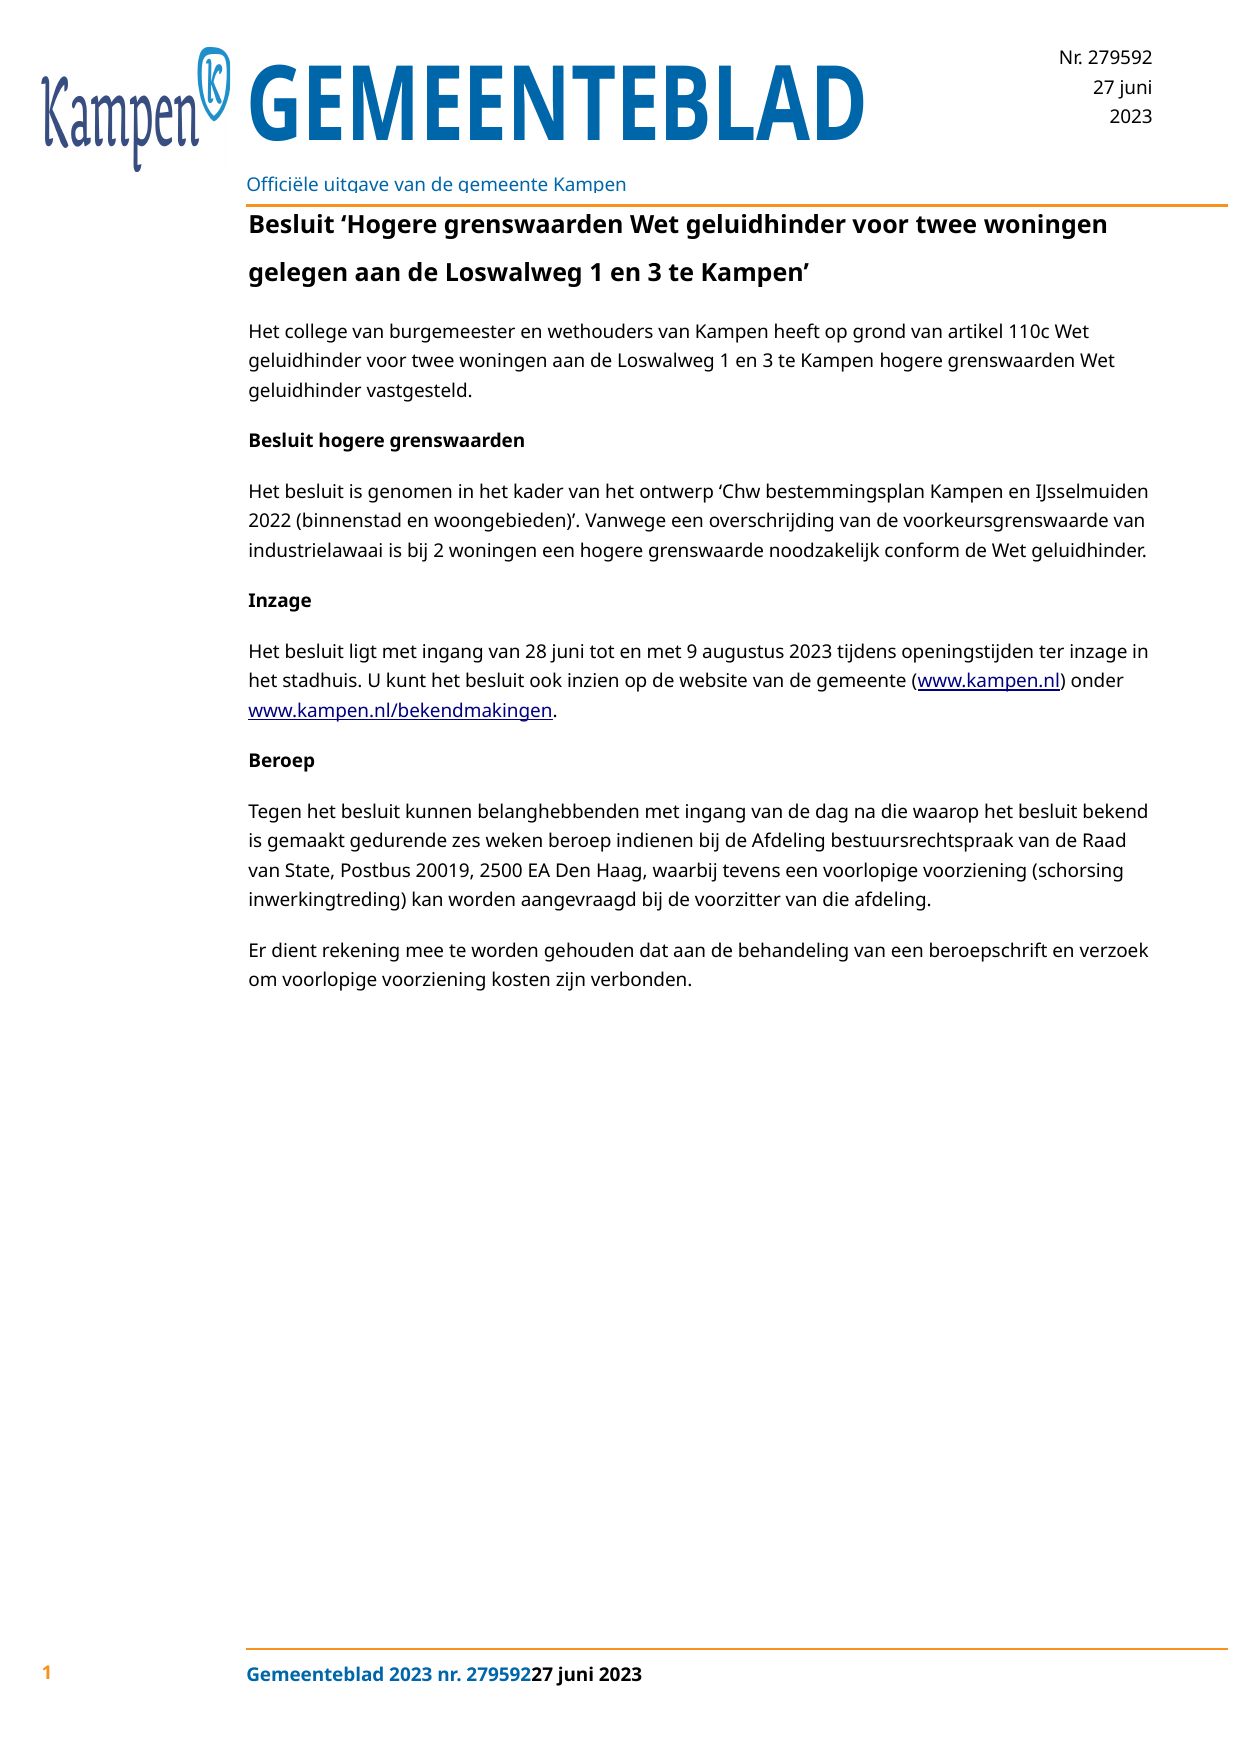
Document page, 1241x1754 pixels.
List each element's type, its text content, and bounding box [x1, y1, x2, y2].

picture [41, 47, 231, 172]
text Het college van burgemeester en wethouders van Kampen heeft op grond van artikel 110c Wet geluidhinder voor twee woningen aan de Loswalweg 1 en 3 te Kampen hogere grenswaarden Wet geluidhinder vastgesteld. [248, 318, 1152, 403]
text Inzage [248, 587, 1152, 613]
text Er dient rekening mee te worden gehouden dat aan de behandeling van een beroepschrift en verzoek om voorlopige voorziening kosten zijn verbonden. [248, 937, 1152, 992]
text Het besluit ligt met ingang van 28 juni tot en met 9 augustus 2023 tijdens openingstijden ter inzage in het stadhuis. U kunt het besluit ook inzien op de website van de gemeente (www.kampen.nl) onder www.kampen.nl/bekendmakingen. [248, 638, 1152, 723]
text Tegen het besluit kunnen belanghebbenden met ingang van de dag na die waarop het besluit bekend is gemaakt gedurende zes weken beroep indienen bij de Afdeling bestuursrechtspraak van de Raad van State, Postbus 20019, 2500 EA Den Haag, waarbij tevens een voorlopige voorziening (schorsing inwerkingtreding) kan worden aangevraagd bij de voorzitter van die afdeling. [248, 798, 1152, 912]
text Beroep [248, 747, 1152, 773]
text Het besluit is genomen in het kader van het ontwerp ‘Chw bestemmingsplan Kampen en IJsselmuiden 2022 (binnenstad en woongebieden)’. Vanwege een overschrijding van de voorkeursgrenswaarde van industrielawaai is bij 2 woningen een hogere grenswaarde noodzakelijk conform de Wet geluidhinder. [248, 478, 1152, 563]
text Besluit ‘Hogere grenswaarden Wet geluidhinder voor twee woningen gelegen aan de Loswalweg 1 en 3 te Kampen’ [248, 207, 1152, 288]
text Besluit hogere grenswaarden [248, 427, 1152, 453]
